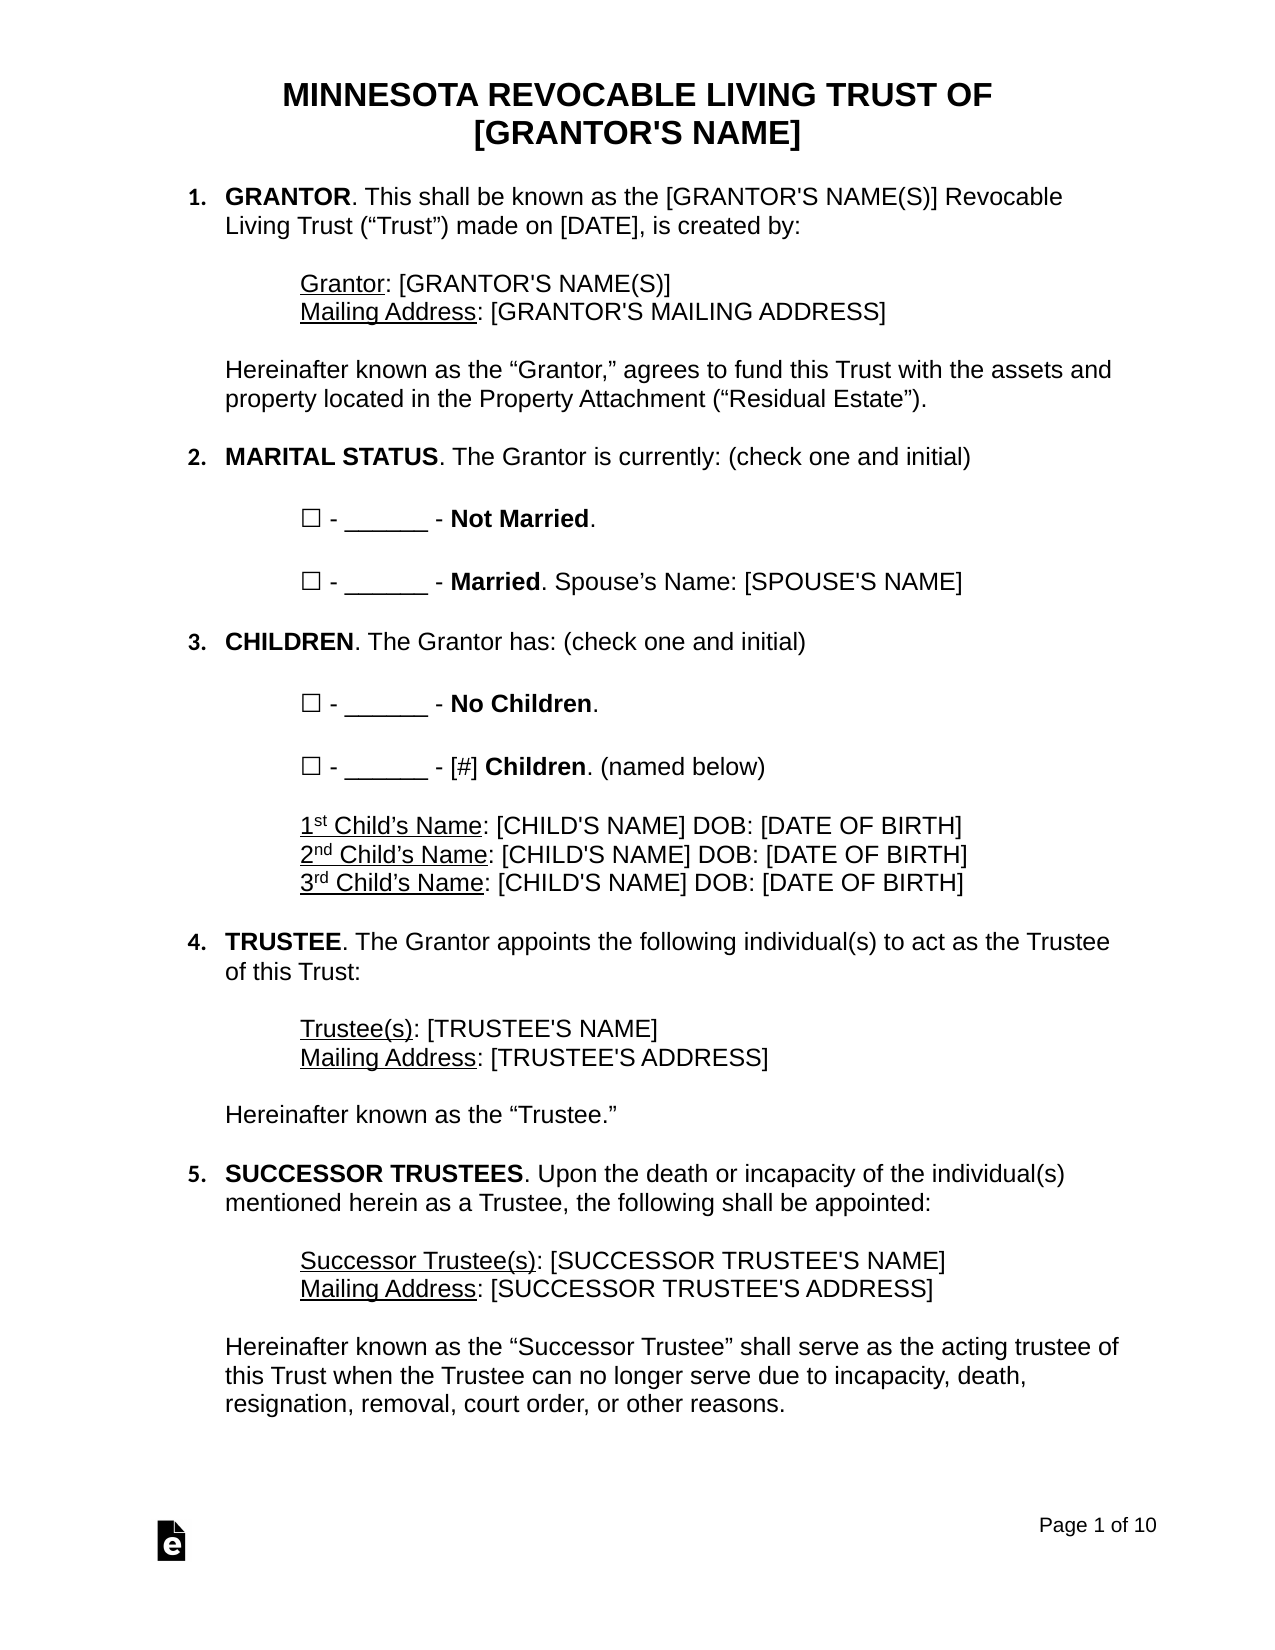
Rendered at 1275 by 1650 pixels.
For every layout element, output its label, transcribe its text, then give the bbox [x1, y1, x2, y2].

list Trustee(s): [TRUSTEE'S NAME] [300, 1014, 1125, 1043]
list TRUSTEE. The Grantor appoints the following individual(s) to act as the Trustee of this Trust: [187, 926, 1125, 985]
list ☐ - ______ - Married. Spouse’s Name: [SPOUSE'S NAME] [300, 563, 1125, 597]
list CHILDREN. The Grantor has: (check one and initial) [187, 626, 1125, 657]
list Mailing Address: [SUCCESSOR TRUSTEE'S ADDRESS] [300, 1274, 1125, 1303]
list SUCCESSOR TRUSTEES. Upon the death or incapacity of the individual(s) mentioned herein as a Trustee, the following shall be appointed: [187, 1158, 1125, 1217]
text Hereinafter known as the “Trustee.” [225, 1100, 1125, 1129]
list Mailing Address: [GRANTOR'S MAILING ADDRESS] [300, 297, 1125, 326]
list Hereinafter known as the “Successor Trustee” shall serve as the acting trustee of this Trust when the Trustee can no longer serve due to incapacity, death, resignation, removal, court order, or other reasons. [225, 1332, 1125, 1418]
list Mailing Address: [TRUSTEE'S ADDRESS] [300, 1043, 1125, 1071]
list 1st Child’s Name: [CHILD'S NAME] DOB: [DATE OF BIRTH] [300, 811, 1125, 840]
text [GRANTOR'S NAME] [150, 113, 1125, 152]
list Hereinafter known as the “Grantor,” agrees to fund this Trust with the assets and property located in the Property Attachment (“Residual Estate”). [225, 355, 1125, 412]
list 3rd Child’s Name: [CHILD'S NAME] DOB: [DATE OF BIRTH] [300, 868, 1125, 897]
list Successor Trustee(s): [SUCCESSOR TRUSTEE'S NAME] [300, 1246, 1125, 1274]
list GRANTOR. This shall be known as the [GRANTOR'S NAME(S)] Revocable Living Trust (“Trust”) made on [DATE], is created by: [187, 181, 1125, 240]
text MINNESOTA REVOCABLE LIVING TRUST OF [150, 75, 1125, 113]
list 2nd Child’s Name: [CHILD'S NAME] DOB: [DATE OF BIRTH] [300, 840, 1125, 868]
list ☐ - ______ - [#] Children. (named below) [300, 748, 1125, 782]
list ☐ - ______ - No Children. [300, 685, 1125, 719]
list ☐ - ______ - Not Married. [300, 500, 1125, 534]
list MARITAL STATUS. The Grantor is currently: (check one and initial) [187, 441, 1125, 472]
list Grantor: [GRANTOR'S NAME(S)] [300, 269, 1125, 297]
